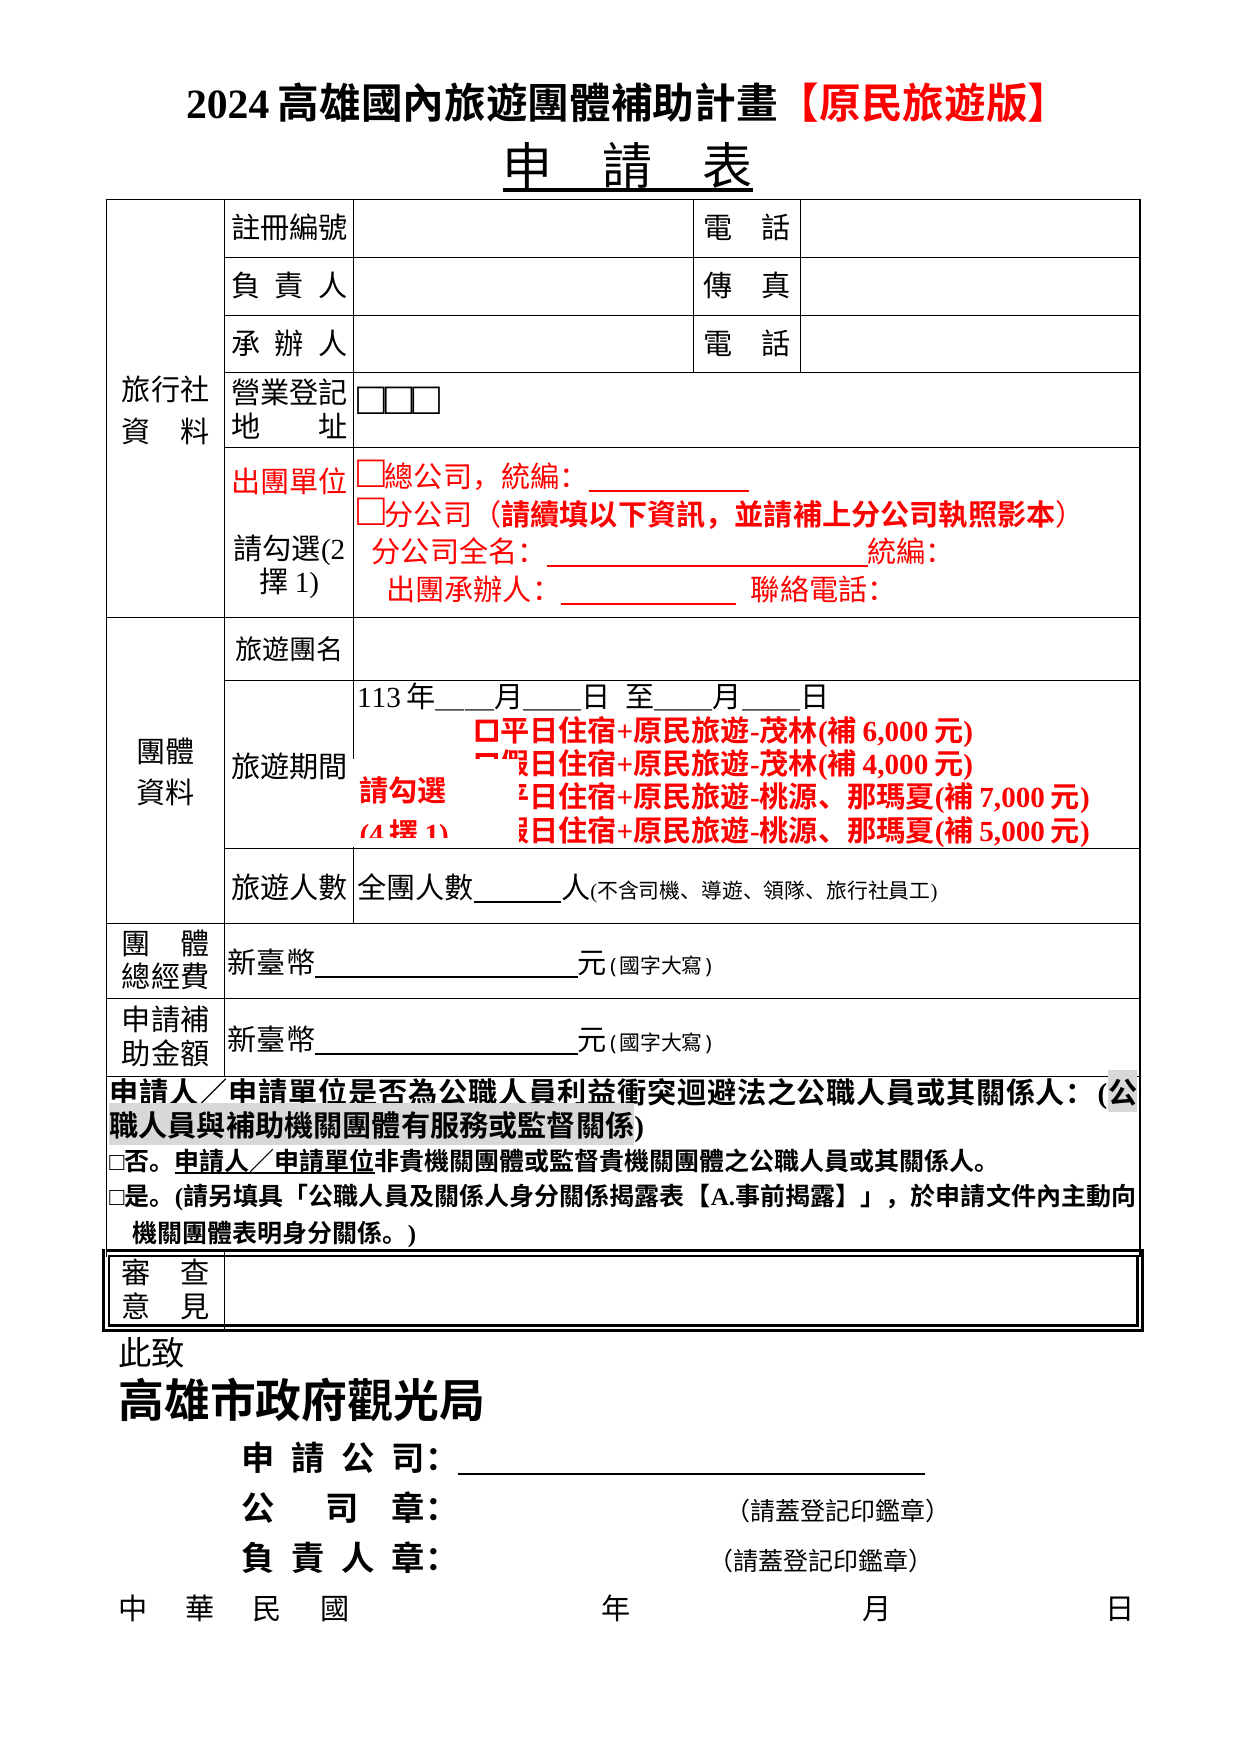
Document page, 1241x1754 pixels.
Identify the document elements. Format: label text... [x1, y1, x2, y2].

table_cell [225, 1257, 1136, 1324]
table_cell □總公司，統編： □分公司（請續填以下資訊，並請補上分公司執照影本） 分公司全名： 統編： 出團承辦人： 聯絡電話： [354, 448, 1139, 617]
text 申 請 表 [118, 126, 1137, 198]
table_cell 113年＿＿月＿＿日 至＿＿月＿＿日 平日住宿+原民旅遊-茂林(補6,000元) 假日住宿+原民旅遊-茂林(補4,000元) 平日住宿+原民旅遊-桃源、那瑪夏(補7,000元) 假日住宿+原民旅遊-桃源、那瑪夏(補5,000元) [350, 681, 1139, 848]
table_cell 營業登記地 址 [225, 373, 353, 447]
table_cell 全團人數 人(不含司機、導遊、領隊、旅行社員工) [354, 849, 1139, 923]
text 高雄市政府觀光局 [118, 1381, 1137, 1427]
table_cell [354, 258, 693, 315]
text 中 華 民 國 年 月 日 [118, 1583, 1137, 1629]
table_cell 旅遊團名 [225, 618, 353, 680]
text 公 司 章： （請蓋登記印鑑章） [241, 1484, 1137, 1529]
table_cell 負 責 人 [225, 258, 353, 315]
table_cell 傳 真 [694, 258, 800, 315]
table_cell 承 辦 人 [225, 316, 353, 372]
text 申 請 公 司： [241, 1434, 1137, 1480]
table_cell 團 體 總經費 [107, 924, 224, 998]
table_cell 新臺幣 元(國字大寫) [225, 924, 1139, 998]
table_cell 申請補助金額 [107, 999, 224, 1076]
table_header 旅行社資 料 [107, 200, 224, 617]
text 負 責 人 章： （請蓋登記印鑑章） [241, 1533, 1137, 1579]
table_header 註冊編號 [225, 200, 353, 257]
table_cell [801, 258, 1139, 315]
table_header 電 話 [694, 200, 800, 257]
table_cell 申請人／申請單位是否為公職人員利益衝突迴避法之公職人員或其關係人：(公職人員與補助機關團體有服務或監督關係) □否。申請人／申請單位非貴機關團體或監督貴機關團體之公職人員或其關係人。 □是。(請另填具「公職人員及關係人身分關係揭露表【A.事前揭露】」，於申請文件內主動向機關團體表明身分關係。) [107, 1077, 1139, 1249]
text 2024高雄國內旅遊團體補助計畫【原民旅遊版】 [118, 89, 1137, 126]
table_cell 電 話 [694, 316, 800, 372]
table_header [354, 200, 693, 257]
table_cell 旅遊人數 [225, 849, 353, 923]
table_cell 旅遊期間 [225, 681, 353, 848]
table_cell 出團單位 請勾選(2擇1) [225, 448, 353, 617]
table_cell 團體 資料 [107, 618, 224, 923]
table_cell 新臺幣 元(國字大寫) [225, 999, 1139, 1076]
table_cell [354, 618, 1139, 680]
table_cell □□□ [354, 373, 1139, 447]
table_cell [801, 316, 1139, 372]
table_cell [354, 316, 693, 372]
text 此致 [118, 1332, 1137, 1373]
table_header [801, 200, 1139, 257]
table_cell 審 查 意 見 [110, 1257, 224, 1324]
